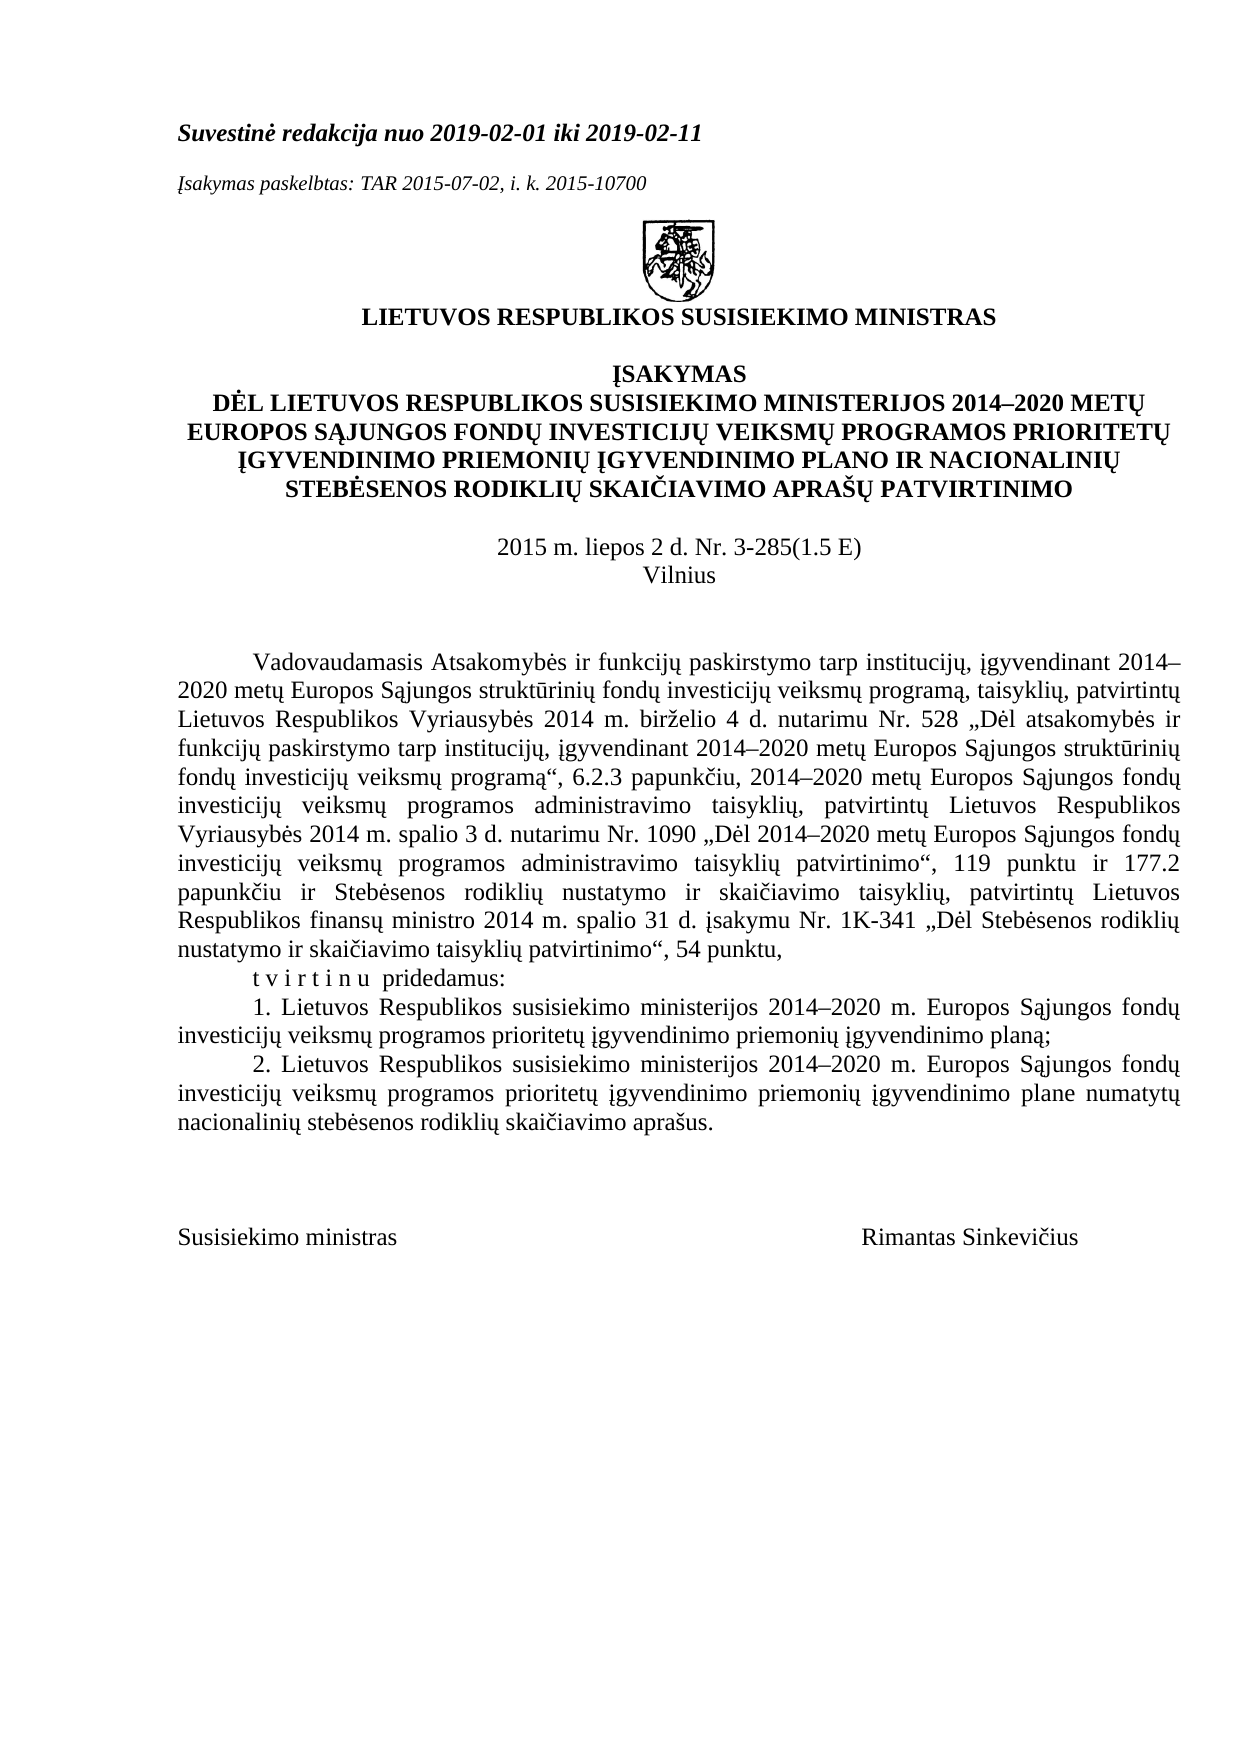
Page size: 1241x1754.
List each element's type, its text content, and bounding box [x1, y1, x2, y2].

text Suvestinė redakcija nuo 2019-02-01 iki 2019-02-11 [177, 118, 1181, 147]
text 1. Lietuvos Respublikos susisiekimo ministerijos 2014–2020 m. Europos Sąjungos fondų investicijų veiksmų programos prioritetų įgyvendinimo priemonių įgyvendinimo planą; [177, 992, 1181, 1049]
text ĮSAKYMAS [177, 359, 1181, 388]
text 2. Lietuvos Respublikos susisiekimo ministerijos 2014–2020 m. Europos Sąjungos fondų investicijų veiksmų programos prioritetų įgyvendinimo priemonių įgyvendinimo plane numatytų nacionalinių stebėsenos rodiklių skaičiavimo aprašus. [177, 1049, 1181, 1136]
text Vadovaudamasis Atsakomybės ir funkcijų paskirstymo tarp institucijų, įgyvendinant 2014–2020 metų Europos Sąjungos struktūrinių fondų investicijų veiksmų programą, taisyklių, patvirtintų Lietuvos Respublikos Vyriausybės 2014 m. birželio 4 d. nutarimu Nr. 528 „Dėl atsakomybės ir funkcijų paskirstymo tarp institucijų, įgyvendinant 2014–2020 metų Europos Sąjungos struktūrinių fondų investicijų veiksmų programą“, 6.2.3 papunkčiu, 2014–2020 metų Europos Sąjungos fondų investicijų veiksmų programos administravimo taisyklių, patvirtintų Lietuvos Respublikos Vyriausybės 2014 m. spalio 3 d. nutarimu Nr. 1090 „Dėl 2014–2020 metų Europos Sąjungos fondų investicijų veiksmų programos administravimo taisyklių patvirtinimo“, 119 punktu ir 177.2 papunkčiu ir Stebėsenos rodiklių nustatymo ir skaičiavimo taisyklių, patvirtintų Lietuvos Respublikos finansų ministro 2014 m. spalio 31 d. įsakymu Nr. 1K-341 „Dėl Stebėsenos rodiklių nustatymo ir skaičiavimo taisyklių patvirtinimo“, 54 punktu, [177, 647, 1181, 963]
text DĖL LIETUVOS RESPUBLIKOS SUSISIEKIMO MINISTERIJOS 2014–2020 METŲ EUROPOS SĄJUNGOS FONDŲ INVESTICIJŲ VEIKSMŲ PROGRAMOS PRIORITETŲ ĮGYVENDINIMO PRIEMONIŲ ĮGYVENDINIMO PLANO IR NACIONALINIŲ STEBĖSENOS RODIKLIŲ SKAIČIAVIMO APRAŠŲ PATVIRTINIMO [177, 388, 1181, 503]
text LIETUVOS RESPUBLIKOS SUSISIEKIMO MINISTRAS [177, 302, 1181, 331]
text 2015 m. liepos 2 d. Nr. 3-285(1.5 E) [177, 532, 1181, 561]
text Įsakymas paskelbtas: TAR 2015-07-02, i. k. 2015-10700 [177, 171, 1181, 195]
text Susisiekimo ministras Rimantas Sinkevičius [177, 1222, 1181, 1251]
text Vilnius [177, 561, 1181, 589]
text t v i r t i n u pridedamus: [177, 963, 1181, 992]
